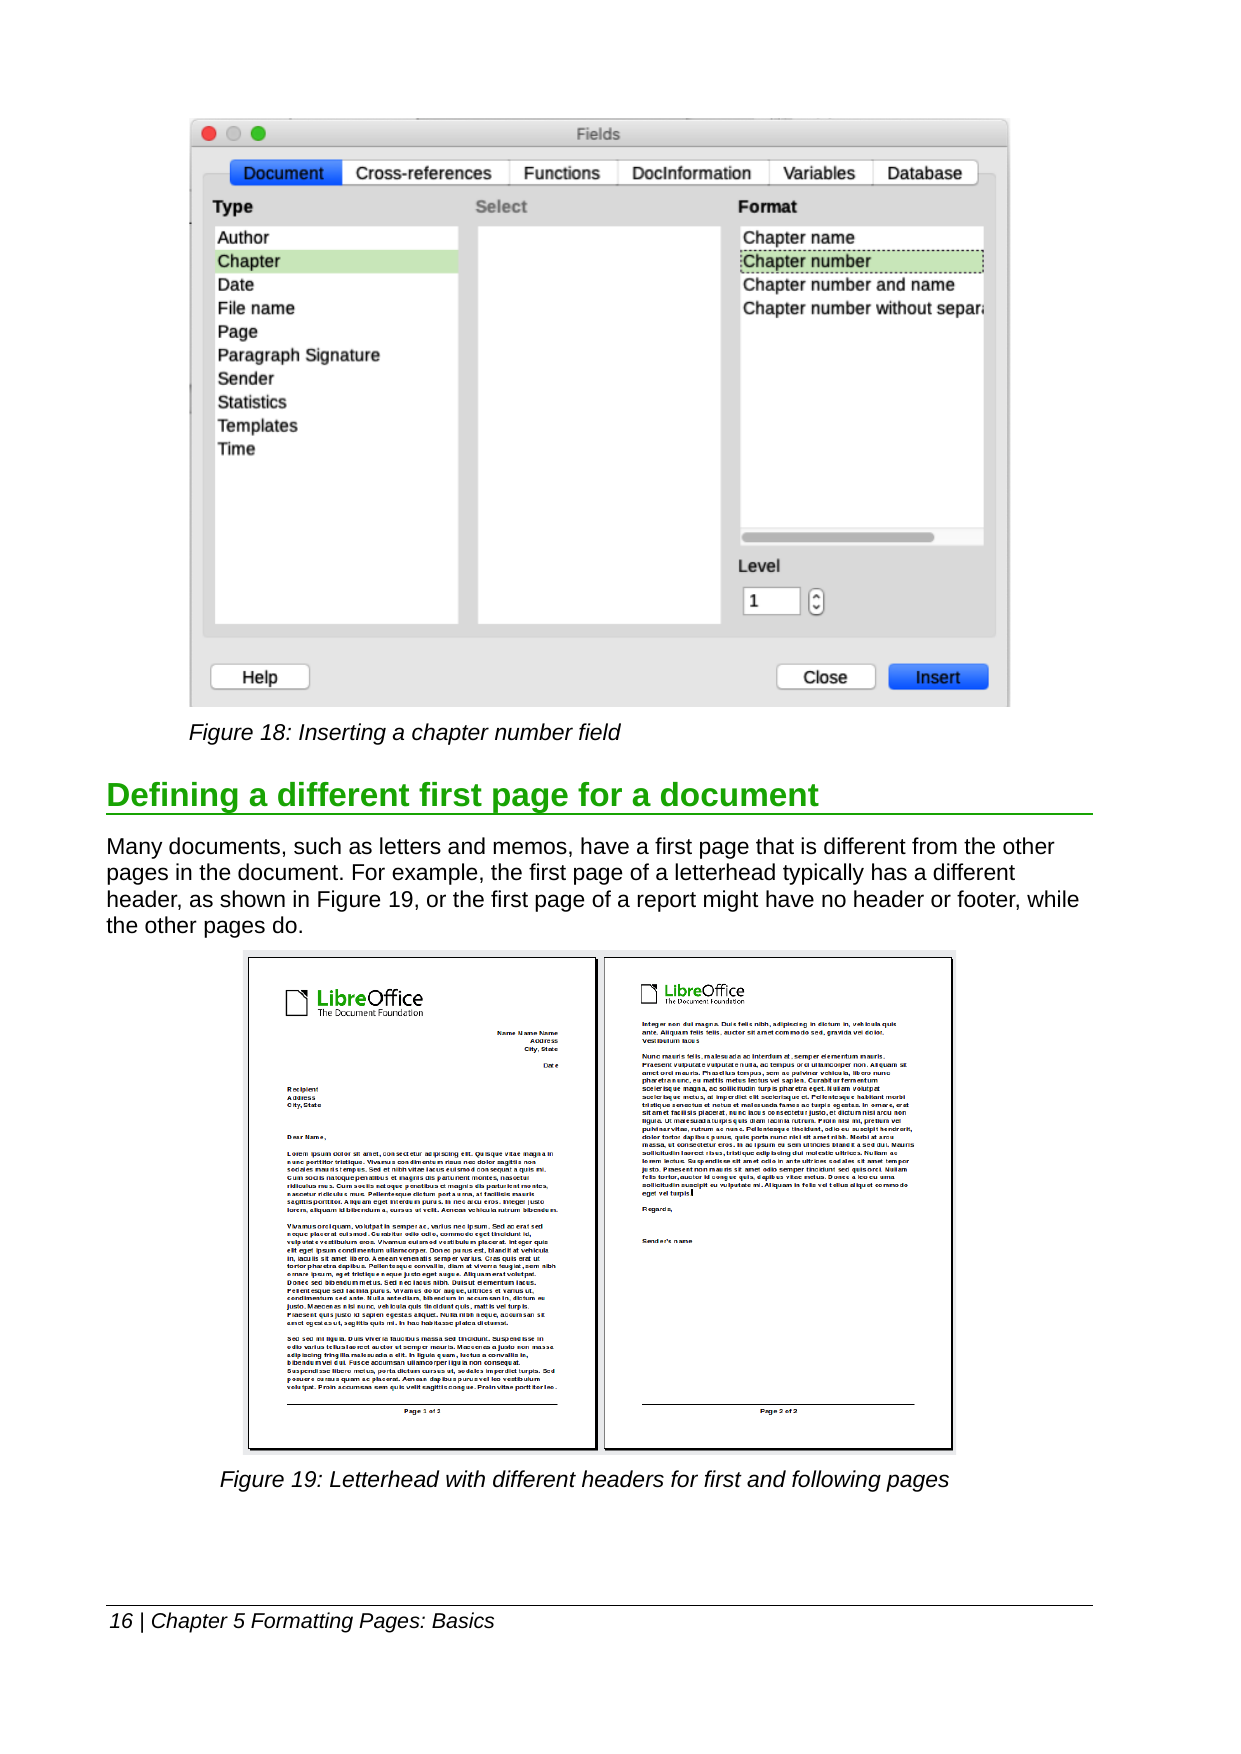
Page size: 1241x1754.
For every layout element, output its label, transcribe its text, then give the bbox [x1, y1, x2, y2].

picture [242, 950, 957, 1455]
text Figure 18: Inserting a chapter number field [188, 719, 1010, 745]
subtitle Defining a different first page for a document [106, 775, 1093, 813]
text Figure 19: Letterhead with different headers for first and following pages [219, 1466, 979, 1492]
text Many documents, such as letters and memos, have a first page that is different from the other pages in the document. For example, the first page of a letterhead typically has a different header, as shown in Figure 19, or the first page of a report might have no header or footer, while the other pages do. [106, 833, 1093, 938]
picture [188, 118, 1011, 707]
